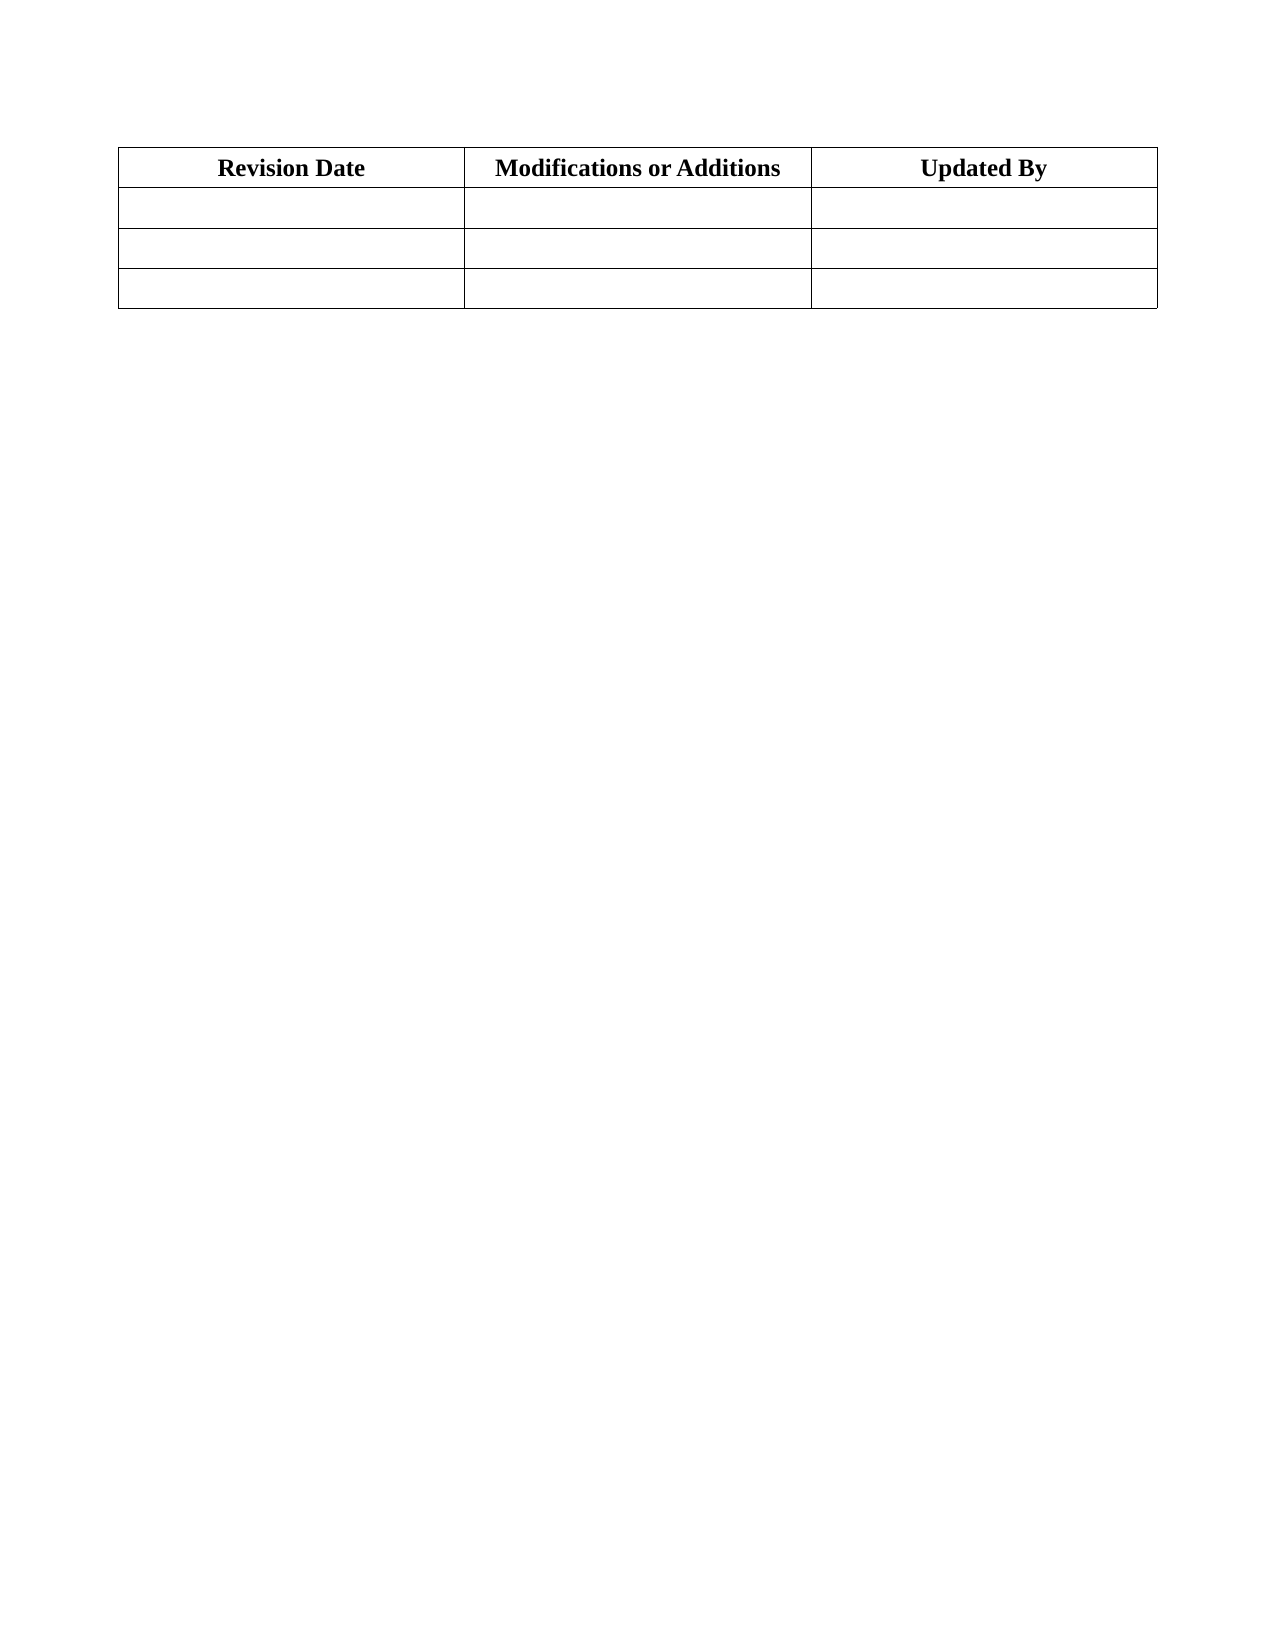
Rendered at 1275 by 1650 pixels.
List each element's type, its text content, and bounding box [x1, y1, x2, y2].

table_cell [812, 269, 1157, 308]
table_header Revision Date [119, 148, 464, 187]
table_cell [465, 188, 811, 227]
table_cell [465, 229, 811, 268]
table_cell [119, 229, 464, 268]
table_cell [812, 188, 1157, 227]
table_cell [465, 269, 811, 308]
table_header Modifications or Additions [465, 148, 811, 187]
table_header Updated By [812, 148, 1157, 187]
table_cell [812, 229, 1157, 268]
table_cell [119, 188, 464, 227]
table_cell [119, 269, 464, 308]
